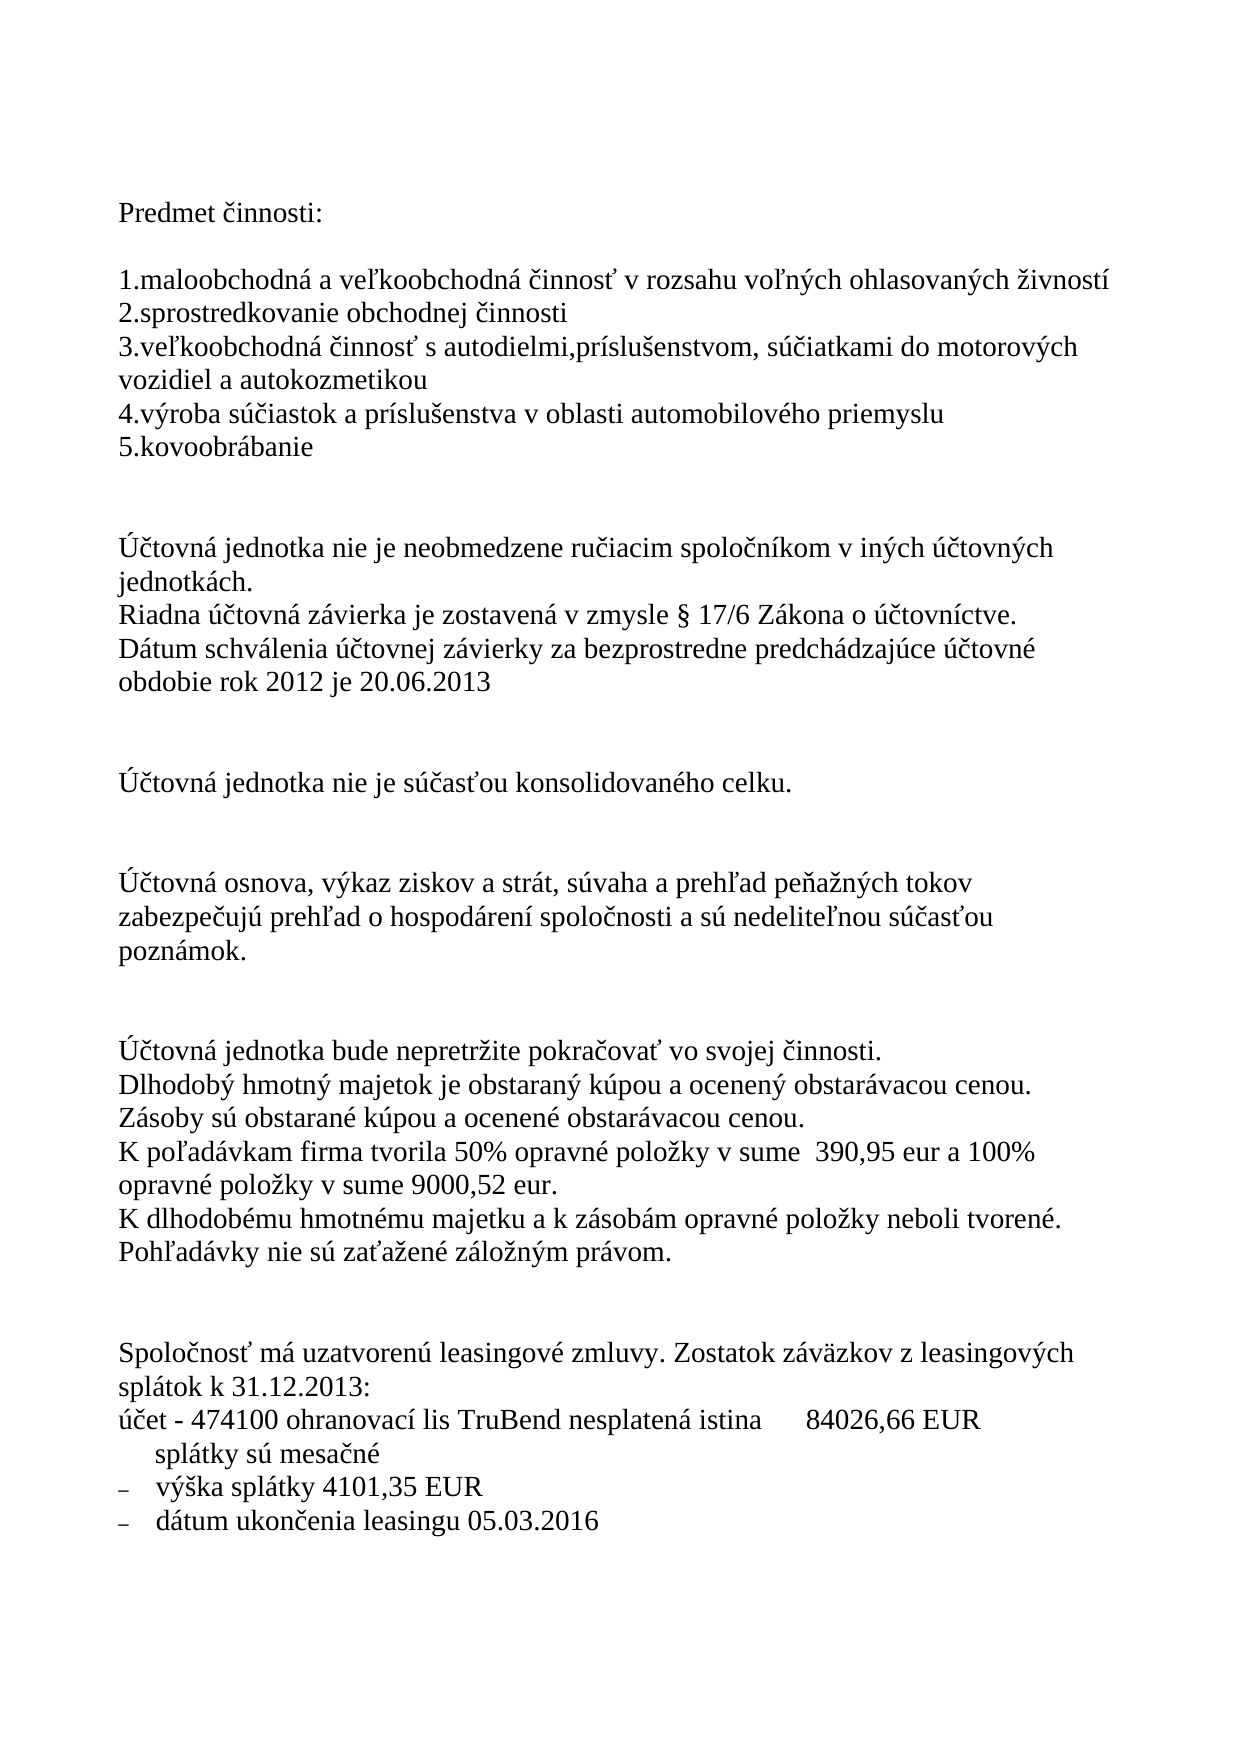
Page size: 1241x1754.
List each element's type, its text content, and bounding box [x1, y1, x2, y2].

text splátky sú mesačné [118, 1436, 1122, 1469]
text účet - 474100 ohranovací lis TruBend nesplatená istina 84026,66 EUR [118, 1402, 1122, 1436]
text Dlhodobý hmotný majetok je obstaraný kúpou a ocenený obstarávacou cenou. [118, 1067, 1122, 1100]
text K poľadávkam firma tvorila 50% opravné položky v sume 390,95 eur a 100% opravné položky v sume 9000,52 eur. [118, 1134, 1122, 1201]
text 5.kovoobrábanie [118, 429, 1122, 463]
text 4.výroba súčiastok a príslušenstva v oblasti automobilového priemyslu [118, 396, 1122, 429]
text Pohľadávky nie sú zaťažené záložným právom. [118, 1234, 1122, 1268]
text 2.sprostredkovanie obchodnej činnosti [118, 295, 1122, 329]
text Predmet činnosti: [118, 195, 1122, 228]
list dátum ukončenia leasingu 05.03.2016 [118, 1503, 1122, 1536]
text K dlhodobému hmotnému majetku a k zásobám opravné položky neboli tvorené. [118, 1201, 1122, 1234]
text splátok k 31.12.2013: [118, 1369, 1122, 1402]
text Účtovná jednotka nie je neobmedzene ručiacim spoločníkom v iných účtovných jednotkách. [118, 530, 1122, 597]
text Účtovná jednotka bude nepretržite pokračovať vo svojej činnosti. [118, 1033, 1122, 1067]
text Riadna účtovná závierka je zostavená v zmysle § 17/6 Zákona o účtovníctve. [118, 597, 1122, 631]
text 3.veľkoobchodná činnosť s autodielmi,príslušenstvom, súčiatkami do motorových vozidiel a autokozmetikou [118, 329, 1122, 396]
text Účtovná osnova, výkaz ziskov a strát, súvaha a prehľad peňažných tokov zabezpečujú prehľad o hospodárení spoločnosti a sú nedeliteľnou súčasťou poznámok. [118, 866, 1122, 966]
text Spoločnosť má uzatvorenú leasingové zmluvy. Zostatok záväzkov z leasingových [118, 1335, 1122, 1369]
text Účtovná jednotka nie je súčasťou konsolidovaného celku. [118, 765, 1122, 798]
text Dátum schválenia účtovnej závierky za bezprostredne predchádzajúce účtovné obdobie rok 2012 je 20.06.2013 [118, 631, 1122, 698]
text 1.maloobchodná a veľkoobchodná činnosť v rozsahu voľných ohlasovaných živností [118, 262, 1122, 295]
text Zásoby sú obstarané kúpou a ocenené obstarávacou cenou. [118, 1100, 1122, 1134]
list výška splátky 4101,35 EUR [118, 1469, 1122, 1503]
